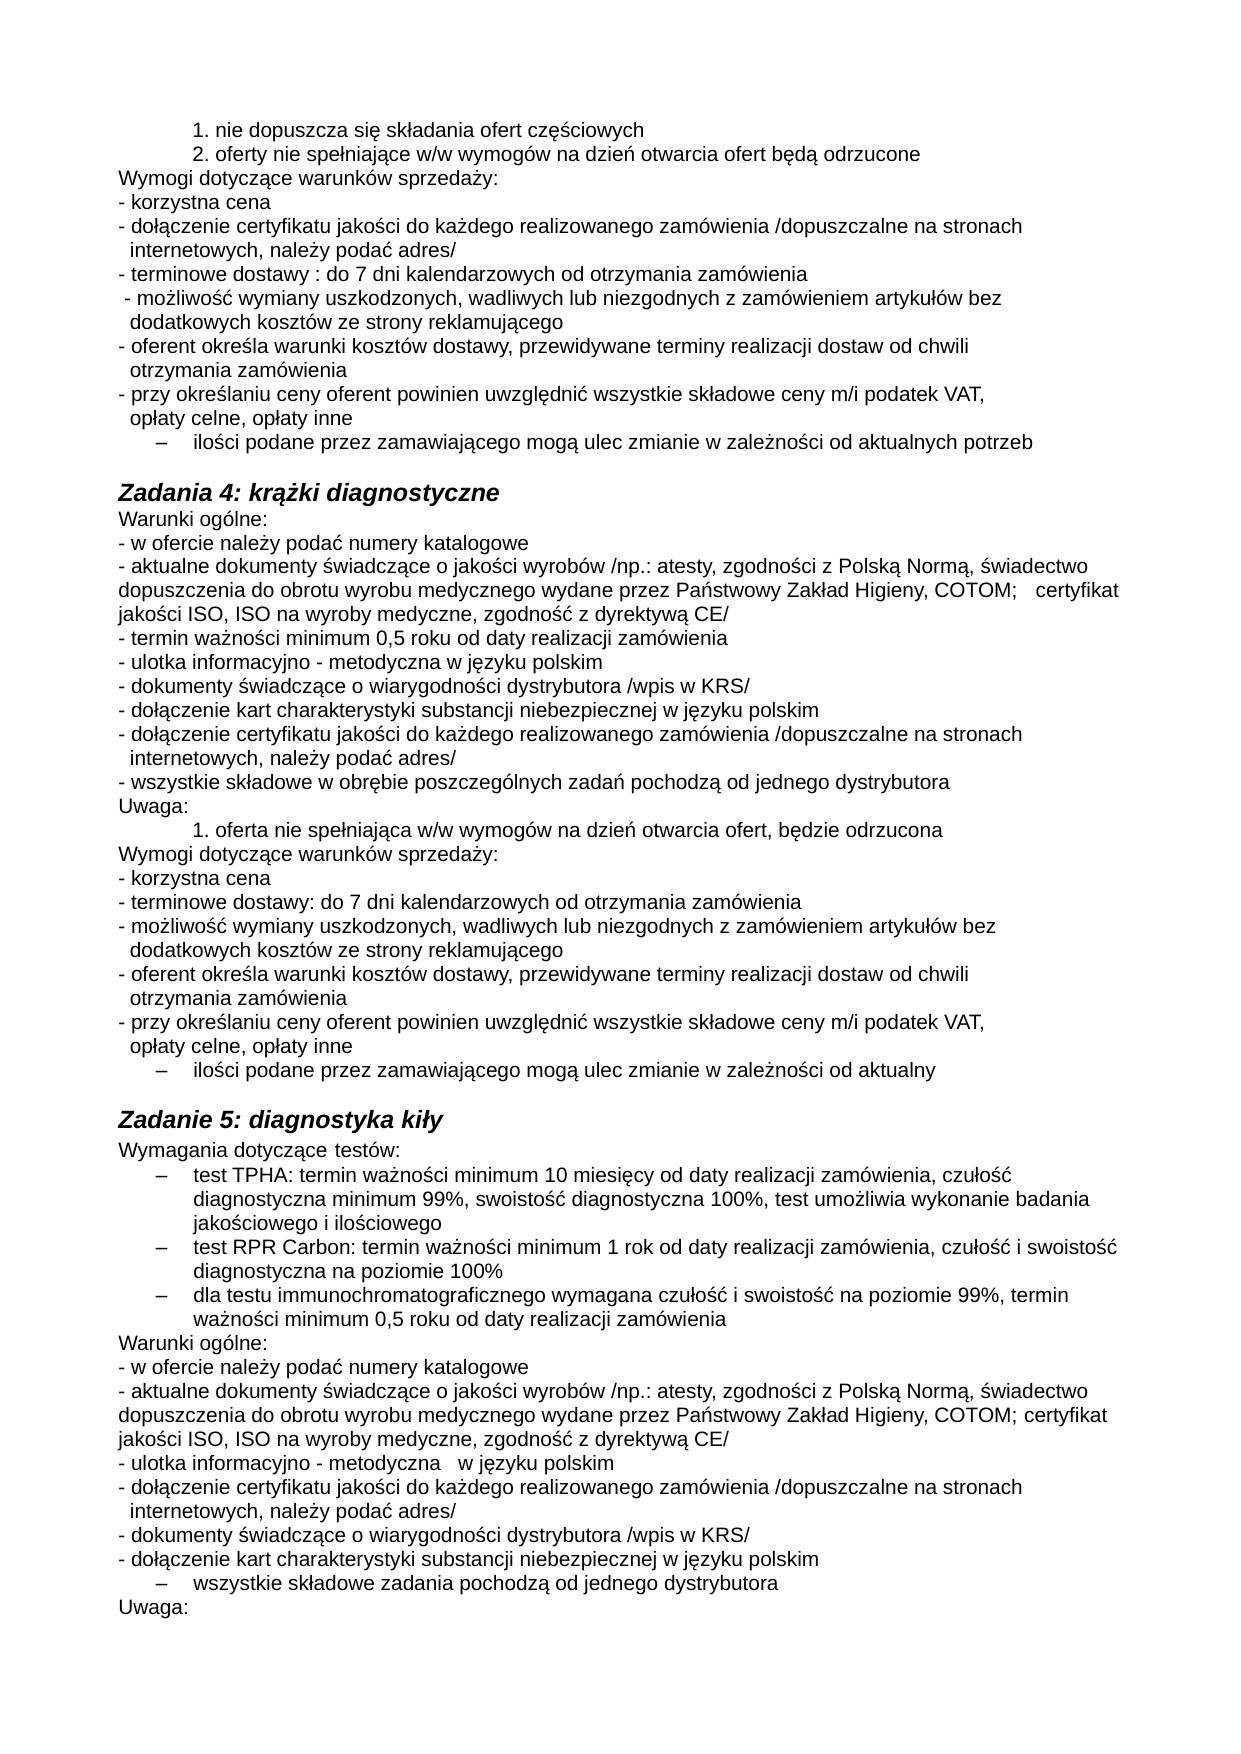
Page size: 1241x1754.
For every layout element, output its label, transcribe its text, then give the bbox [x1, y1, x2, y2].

text 1. oferta nie spełniająca w/w wymogów na dzień otwarcia ofert, będzie odrzucona [118, 818, 1122, 842]
text opłaty celne, opłaty inne [118, 1033, 1122, 1057]
text - termin ważności minimum 0,5 roku od daty realizacji zamówienia [118, 626, 1122, 650]
text Warunki ogólne: [118, 506, 1122, 530]
text - przy określaniu ceny oferent powinien uwzględnić wszystkie składowe ceny m/i podatek VAT, [118, 1009, 1122, 1033]
text Zadania 4: krążki diagnostyczne [118, 478, 1122, 506]
text opłaty celne, opłaty inne [118, 406, 1122, 429]
text Warunki ogólne: [118, 1331, 1122, 1355]
text - wszystkie składowe w obrębie poszczególnych zadań pochodzą od jednego dystrybutora [118, 770, 1122, 794]
text - ulotka informacyjno - metodyczna w języku polskim [118, 650, 1122, 674]
text Uwaga: [118, 1594, 1122, 1618]
text - aktualne dokumenty świadczące o jakości wyrobów /np.: atesty, zgodności z Polską Normą, świadectwo dopuszczenia do obrotu wyrobu medycznego wydane przez Państwowy Zakład Higieny, COTOM; certyfikat jakości ISO, ISO na wyroby medyczne, zgodność z dyrektywą CE/ [118, 554, 1122, 626]
text internetowych, należy podać adres/ [118, 1499, 1122, 1523]
text - możliwość wymiany uszkodzonych, wadliwych lub niezgodnych z zamówieniem artykułów bez [118, 914, 1122, 938]
text 2. oferty nie spełniające w/w wymogów na dzień otwarcia ofert będą odrzucone [118, 142, 1122, 166]
text dodatkowych kosztów ze strony reklamującego [118, 310, 1122, 334]
list ilości podane przez zamawiającego mogą ulec zmianie w zależności od aktualnych potrzeb [156, 429, 1122, 454]
text - ulotka informacyjno - metodyczna w języku polskim [118, 1451, 1122, 1475]
text - w ofercie należy podać numery katalogowe [118, 530, 1122, 554]
text internetowych, należy podać adres/ [118, 746, 1122, 770]
text otrzymania zamówienia [118, 358, 1122, 382]
list dla testu immunochromatograficznego wymagana czułość i swoistość na poziomie 99%, termin ważności minimum 0,5 roku od daty realizacji zamówienia [156, 1283, 1122, 1331]
text - oferent określa warunki kosztów dostawy, przewidywane terminy realizacji dostaw od chwili [118, 962, 1122, 986]
text dodatkowych kosztów ze strony reklamującego [118, 938, 1122, 962]
text Wymagania dotyczące testów: [118, 1134, 1122, 1163]
text - dołączenie certyfikatu jakości do każdego realizowanego zamówienia /dopuszczalne na stronach [118, 722, 1122, 746]
text - możliwość wymiany uszkodzonych, wadliwych lub niezgodnych z zamówieniem artykułów bez [118, 286, 1122, 310]
text - korzystna cena [118, 866, 1122, 890]
text Wymogi dotyczące warunków sprzedaży: [118, 166, 1122, 190]
text - oferent określa warunki kosztów dostawy, przewidywane terminy realizacji dostaw od chwili [118, 334, 1122, 358]
list test TPHA: termin ważności minimum 10 miesięcy od daty realizacji zamówienia, czułość diagnostyczna minimum 99%, swoistość diagnostyczna 100%, test umożliwia wykonanie badania jakościowego i ilościowego [156, 1163, 1122, 1235]
text - przy określaniu ceny oferent powinien uwzględnić wszystkie składowe ceny m/i podatek VAT, [118, 382, 1122, 406]
text otrzymania zamówienia [118, 986, 1122, 1009]
text - dołączenie kart charakterystyki substancji niebezpiecznej w języku polskim [118, 698, 1122, 722]
text - w ofercie należy podać numery katalogowe [118, 1355, 1122, 1379]
text - terminowe dostawy: do 7 dni kalendarzowych od otrzymania zamówienia [118, 890, 1122, 914]
list ilości podane przez zamawiającego mogą ulec zmianie w zależności od aktualny [156, 1057, 1122, 1081]
text 1. nie dopuszcza się składania ofert częściowych [118, 118, 1122, 142]
text - aktualne dokumenty świadczące o jakości wyrobów /np.: atesty, zgodności z Polską Normą, świadectwo dopuszczenia do obrotu wyrobu medycznego wydane przez Państwowy Zakład Higieny, COTOM; certyfikat jakości ISO, ISO na wyroby medyczne, zgodność z dyrektywą CE/ [118, 1379, 1122, 1451]
text - dołączenie certyfikatu jakości do każdego realizowanego zamówienia /dopuszczalne na stronach [118, 1475, 1122, 1499]
text Uwaga: [118, 794, 1122, 818]
text - dołączenie certyfikatu jakości do każdego realizowanego zamówienia /dopuszczalne na stronach [118, 214, 1122, 238]
text - dołączenie kart charakterystyki substancji niebezpiecznej w języku polskim [118, 1547, 1122, 1571]
text - korzystna cena [118, 190, 1122, 214]
text internetowych, należy podać adres/ [118, 238, 1122, 262]
text - dokumenty świadczące o wiarygodności dystrybutora /wpis w KRS/ [118, 1523, 1122, 1547]
text - dokumenty świadczące o wiarygodności dystrybutora /wpis w KRS/ [118, 674, 1122, 698]
text Zadanie 5: diagnostyka kiły [118, 1105, 1122, 1134]
list test RPR Carbon: termin ważności minimum 1 rok od daty realizacji zamówienia, czułość i swoistość diagnostyczna na poziomie 100% [156, 1235, 1122, 1283]
text - terminowe dostawy : do 7 dni kalendarzowych od otrzymania zamówienia [118, 262, 1122, 286]
text Wymogi dotyczące warunków sprzedaży: [118, 842, 1122, 866]
list wszystkie składowe zadania pochodzą od jednego dystrybutora [156, 1571, 1122, 1594]
